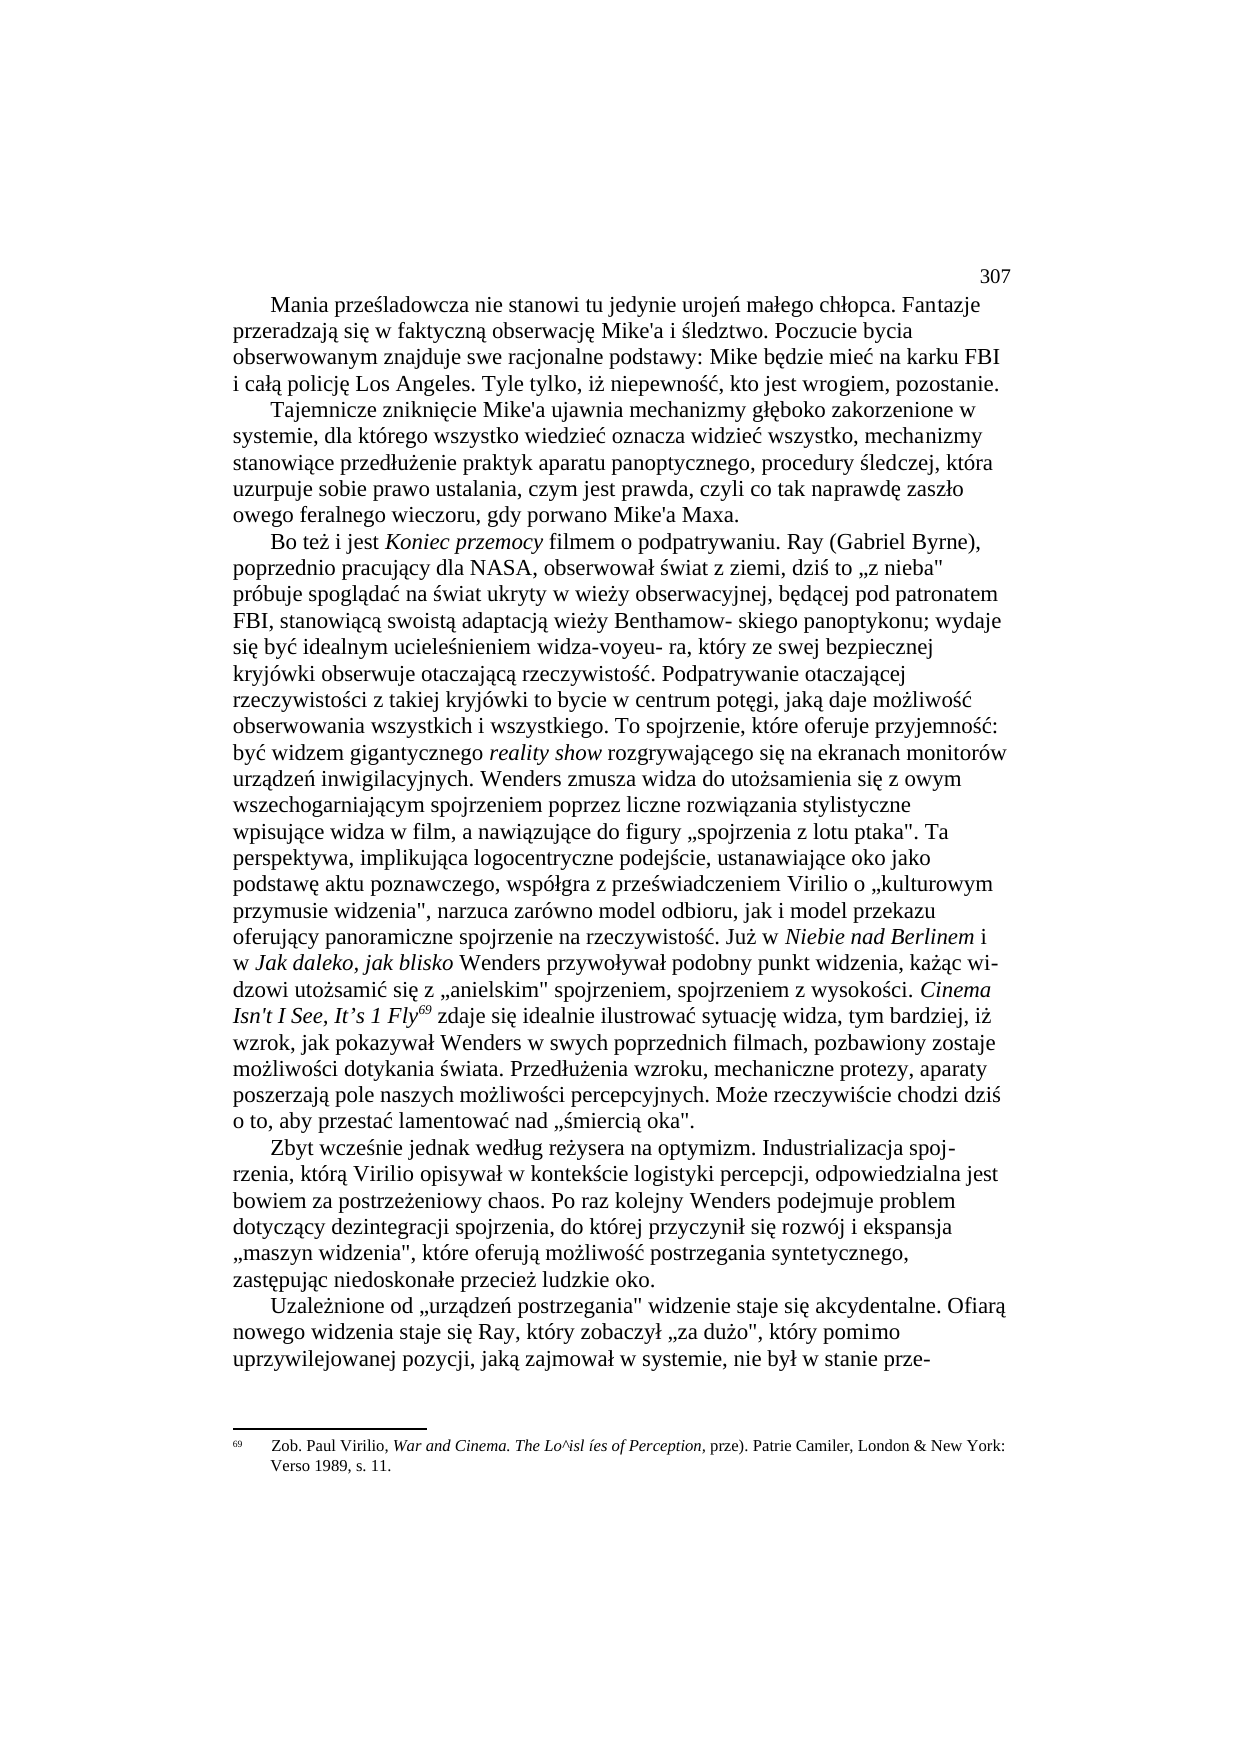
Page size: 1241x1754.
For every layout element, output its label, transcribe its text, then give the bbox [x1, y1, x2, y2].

text Mania prześladowcza nie stanowi tu jedynie urojeń małego chłopca. Fan­tazje przeradzają się w faktyczną obserwację Mike'a i śledztwo. Poczucie by­cia obserwowanym znajduje swe racjonalne podstawy: Mike będzie mieć na karku FBI i całą policję Los Angeles. Tyle tylko, iż niepewność, kto jest wro­giem, pozostanie. [233, 291, 1008, 396]
text Bo też i jest Koniec przemocy filmem o podpatrywaniu. Ray (Gabriel Byr­ne), poprzednio pracujący dla NASA, obserwował świat z ziemi, dziś to „z nieba" próbuje spoglądać na świat ukryty w wieży obserwacyjnej, będą­cej pod patronatem FBI, stanowiącą swoistą adaptacją wieży Benthamow- skiego panoptykonu; wydaje się być idealnym ucieleśnieniem widza-voyeu- ra, który ze swej bezpiecznej kryjówki obserwuje otaczającą rzeczywistość. Podpatrywanie otaczającej rzeczywistości z takiej kryjówki to bycie w cen­trum potęgi, jaką daje możliwość obserwowania wszystkich i wszystkiego. To spojrzenie, które oferuje przyjemność: być widzem gigantycznego reality show rozgrywającego się na ekranach monitorów urządzeń inwigilacyjnych. Wenders zmusza widza do utożsamienia się z owym wszechogarniającym spoj­rzeniem poprzez liczne rozwiązania stylistyczne wpisujące widza w film, a nawiązujące do figury „spojrzenia z lotu ptaka". Ta perspektywa, impliku­jąca logocentryczne podejście, ustanawiające oko jako podstawę aktu poznaw­czego, współgra z przeświadczeniem Virilio o „kulturowym przymusie widzenia", narzuca zarówno model odbioru, jak i model przekazu oferujący panoramiczne spojrzenie na rzeczywistość. Już w Niebie nad Berlinem i w Jak daleko, jak blisko Wenders przywoływał podobny punkt widzenia, każąc wi­dzowi utożsamić się z „anielskim" spojrzeniem, spojrzeniem z wysokości. Cinema Isn't I See, It’s 1 Fly zdaje się idealnie ilustrować sytuację widza, tym bardziej, iż wzrok, jak pokazywał Wenders w swych poprzednich filmach, po­zbawiony zostaje możliwości dotykania świata. Przedłużenia wzroku, mecha­niczne protezy, aparaty poszerzają pole naszych możliwości percepcyjnych. Może rzeczywiście chodzi dziś o to, aby przestać lamentować nad „śmiercią oka". [233, 528, 1008, 1134]
text Zob. Paul Virilio, War and Cinema. The Lo^isl íes of Perception, prze). Patrie Camiler, London & New York: Verso 1989, s. 11. [233, 1435, 1008, 1475]
text Uzależnione od „urządzeń postrzegania" widzenie staje się akcydentalne. Ofiarą nowego widzenia staje się Ray, który zobaczył „za dużo", który pomi­mo uprzywilejowanej pozycji, jaką zajmował w systemie, nie był w stanie prze- [233, 1292, 1008, 1371]
text Tajemnicze zniknięcie Mike'a ujawnia mechanizmy głęboko zakorzenione w systemie, dla którego wszystko wiedzieć oznacza widzieć wszystko, mecha­nizmy stanowiące przedłużenie praktyk aparatu panoptycznego, procedury śled­czej, która uzurpuje sobie prawo ustalania, czym jest prawda, czyli co tak na­prawdę zaszło owego feralnego wieczoru, gdy porwano Mike'a Maxa. [233, 396, 1008, 528]
text Zbyt wcześnie jednak według reżysera na optymizm. Industrializacja spoj­rzenia, którą Virilio opisywał w kontekście logistyki percepcji, odpowiedzial­na jest bowiem za postrzeżeniowy chaos. Po raz kolejny Wenders podejmuje problem dotyczący dezintegracji spojrzenia, do której przyczynił się rozwój i ekspansja „maszyn widzenia", które oferują możliwość postrzegania synte­tycznego, zastępując niedoskonałe przecież ludzkie oko. [233, 1134, 1008, 1292]
